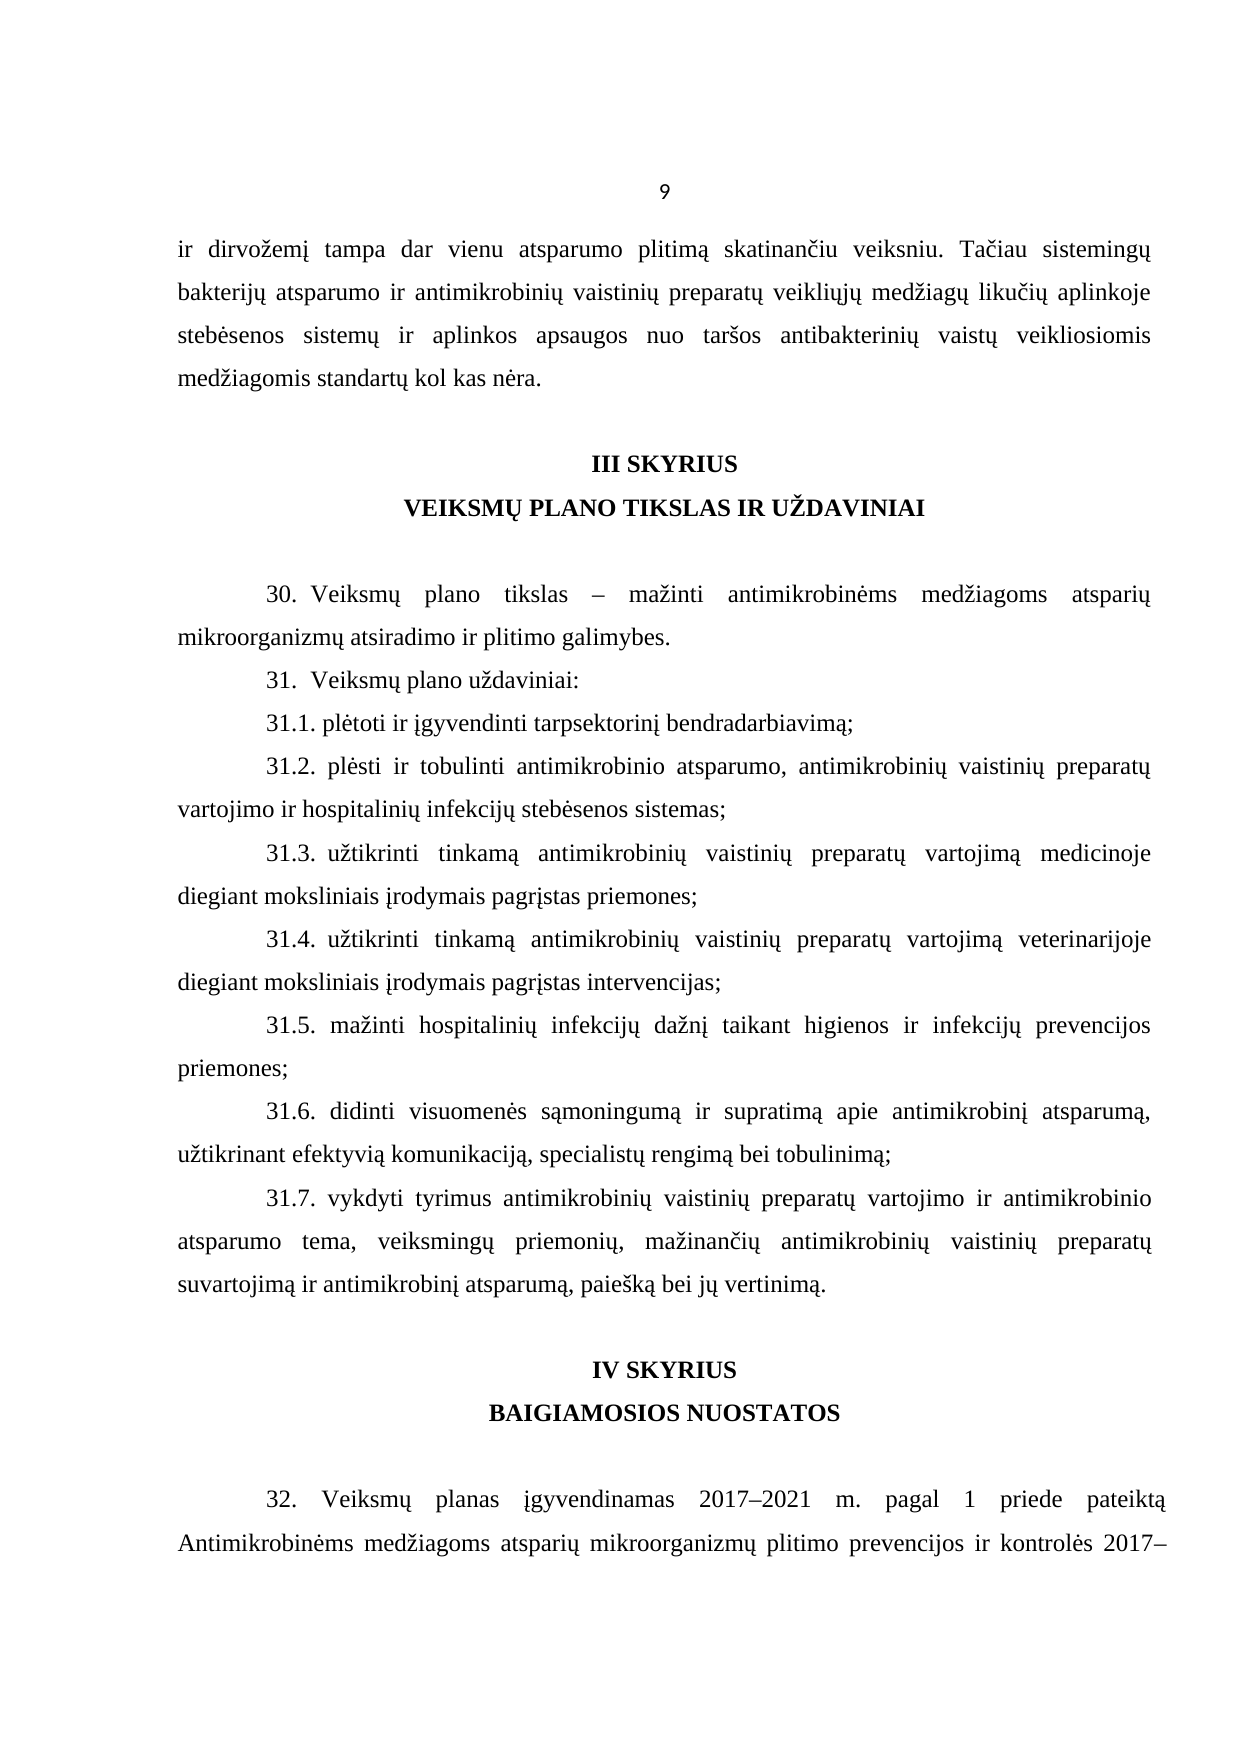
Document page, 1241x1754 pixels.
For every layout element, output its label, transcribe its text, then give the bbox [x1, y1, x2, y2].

text 31.5. mažinti hospitalinių infekcijų dažnį taikant higienos ir infekcijų prevencijos priemones; [177, 1010, 1152, 1082]
text 31.2. plėsti ir tobulinti antimikrobinio atsparumo, antimikrobinių vaistinių preparatų vartojimo ir hospitalinių infekcijų stebėsenos sistemas; [177, 751, 1152, 823]
text 31.3. užtikrinti tinkamą antimikrobinių vaistinių preparatų vartojimą medicinoje diegiant moksliniais įrodymais pagrįstas priemones; [177, 838, 1152, 909]
text ir dirvožemį tampa dar vienu atsparumo plitimą skatinančiu veiksniu. Tačiau sistemingų bakterijų atsparumo ir antimikrobinių vaistinių preparatų veikliųjų medžiagų likučių aplinkoje stebėsenos sistemų ir aplinkos apsaugos nuo taršos antibakterinių vaistų veikliosiomis medžiagomis standartų kol kas nėra. [177, 234, 1152, 392]
text 31.4. užtikrinti tinkamą antimikrobinių vaistinių preparatų vartojimą veterinarijoje diegiant moksliniais įrodymais pagrįstas intervencijas; [177, 924, 1152, 996]
text BAIGIAMOSIOS NUOSTATOS [177, 1398, 1152, 1427]
text 31. Veiksmų plano uždaviniai: [177, 665, 1152, 694]
text Veiksmų plano TIKSLAS IR UŽDAVINIAI [177, 493, 1152, 521]
text 31.7. vykdyti tyrimus antimikrobinių vaistinių preparatų vartojimo ir antimikrobinio atsparumo tema, veiksmingų priemonių, mažinančių antimikrobinių vaistinių preparatų suvartojimą ir antimikrobinį atsparumą, paiešką bei jų vertinimą. [177, 1183, 1152, 1298]
text 30. Veiksmų plano tikslas – mažinti antimikrobinėms medžiagoms atsparių mikroorganizmų atsiradimo ir plitimo galimybes. [177, 579, 1152, 651]
text III Skyrius [177, 449, 1152, 478]
text 31.1. plėtoti ir įgyvendinti tarpsektorinį bendradarbiavimą; [177, 708, 1152, 737]
text 32. Veiksmų planas įgyvendinamas 2017–2021 m. pagal 1 priede pateiktą Antimikrobinėms medžiagoms atsparių mikroorganizmų plitimo prevencijos ir kontrolės 2017– [177, 1484, 1166, 1556]
text IV SKYRIUS [177, 1355, 1152, 1384]
text 31.6. didinti visuomenės sąmoningumą ir supratimą apie antimikrobinį atsparumą, užtikrinant efektyvią komunikaciją, specialistų rengimą bei tobulinimą; [177, 1096, 1152, 1168]
